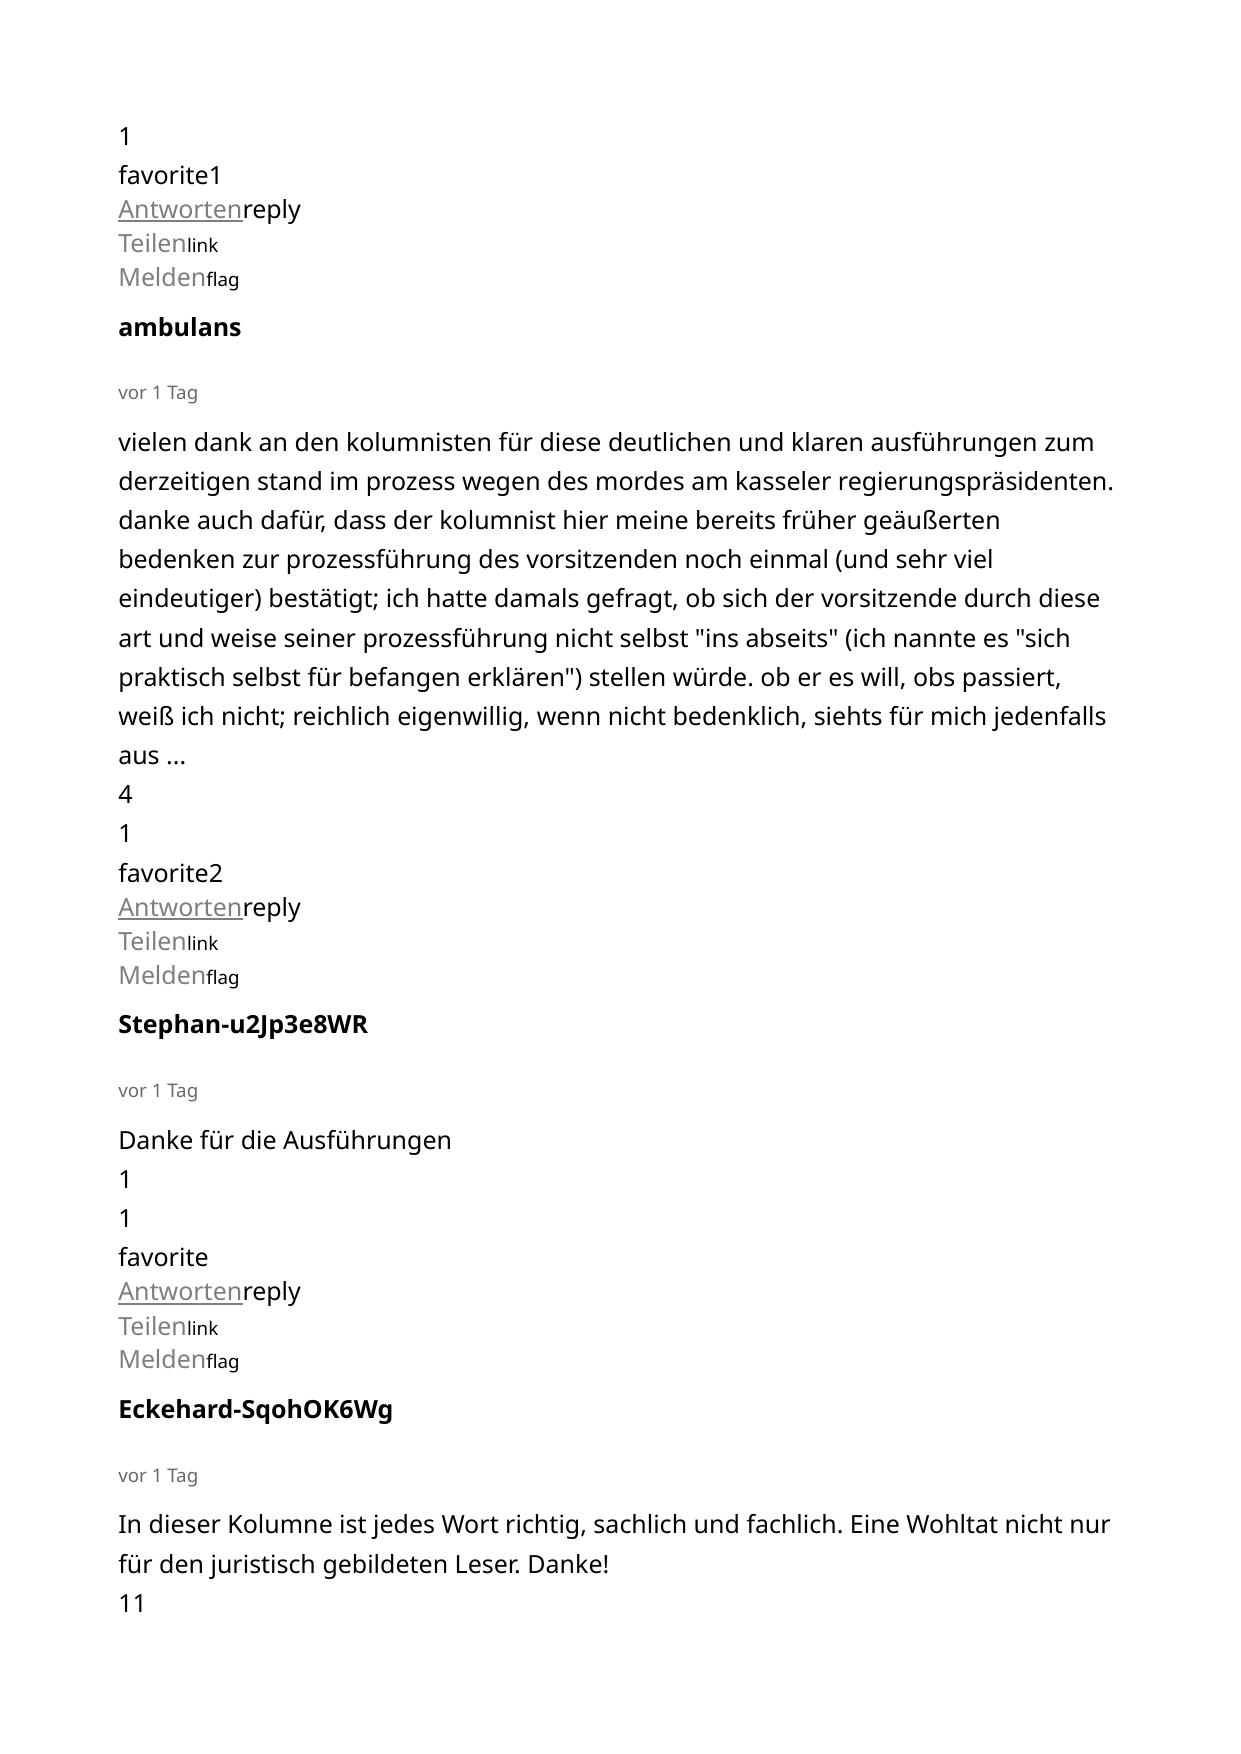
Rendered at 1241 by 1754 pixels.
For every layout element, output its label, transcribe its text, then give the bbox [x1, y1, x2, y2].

text Stephan-u2Jp3e8WR [118, 1007, 1114, 1041]
text Antwortenreply [118, 191, 1122, 225]
text 1 [118, 1201, 1122, 1235]
text 1 [118, 118, 1122, 152]
text vor 1 Tag [118, 1078, 1117, 1103]
text favorite [118, 1240, 1122, 1274]
text Teilenlink [118, 225, 1122, 259]
text Meldenflag [118, 957, 1122, 992]
text 1 [118, 816, 1122, 850]
text 1 [118, 1162, 1122, 1196]
text Eckehard-SqohOK6Wg [118, 1392, 1114, 1426]
text favorite2 [118, 855, 1122, 889]
text Antwortenreply [118, 1274, 1122, 1308]
text Teilenlink [118, 1308, 1122, 1342]
text Teilenlink [118, 923, 1122, 957]
text Danke für die Ausführungen [118, 1122, 1122, 1157]
text Antwortenreply [118, 889, 1122, 923]
text vor 1 Tag [118, 379, 1117, 405]
text Meldenflag [118, 259, 1122, 293]
text ambulans [118, 309, 1114, 343]
text In dieser Kolumne ist jedes Wort richtig, sachlich und fachlich. Eine Wohltat nicht nur für den juristisch gebildeten Leser. Danke! [118, 1507, 1122, 1580]
text vielen dank an den kolumnisten für diese deutlichen und klaren ausführungen zum derzeitigen stand im prozess wegen des mordes am kasseler regierungspräsidenten. danke auch dafür, dass der kolumnist hier meine bereits früher geäußerten bedenken zur prozessführung des vorsitzenden noch einmal (und sehr viel eindeutiger) bestätigt; ich hatte damals gefragt, ob sich der vorsitzende durch diese art und weise seiner prozessführung nicht selbst "ins abseits" (ich nannte es "sich praktisch selbst für befangen erklären") stellen würde. ob er es will, obs passiert, weiß ich nicht; reichlich eigenwillig, wenn nicht bedenklich, siehts für mich jedenfalls aus ... [118, 424, 1122, 772]
text favorite1 [118, 157, 1122, 191]
text vor 1 Tag [118, 1462, 1117, 1488]
text Meldenflag [118, 1342, 1122, 1376]
text 4 [118, 777, 1122, 811]
text 11 [118, 1586, 1122, 1619]
